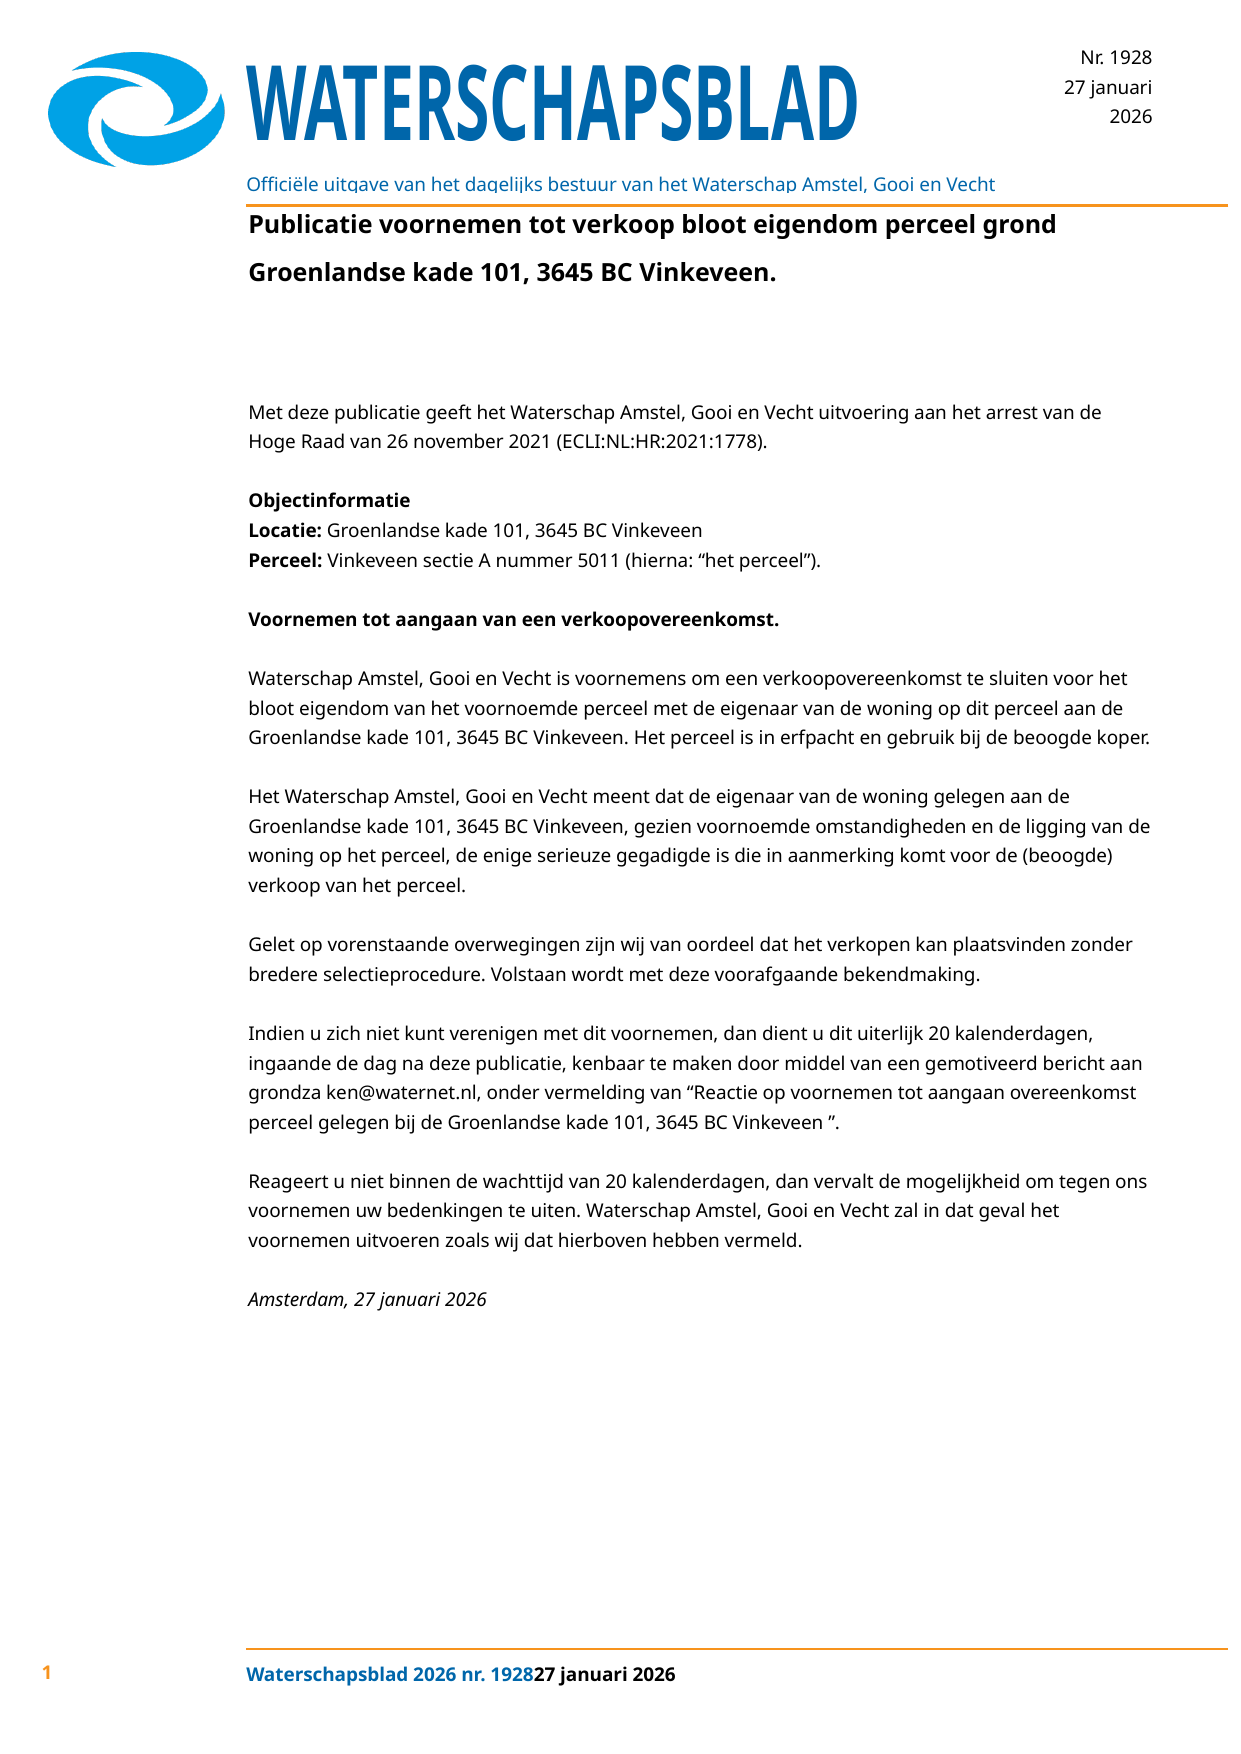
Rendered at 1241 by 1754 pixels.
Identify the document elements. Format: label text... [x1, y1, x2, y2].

text Publicatie voornemen tot verkoop bloot eigendom perceel grond Groenlandse kade 101, 3645 BC Vinkeveen. [248, 207, 1152, 288]
text Objectinformatie [248, 488, 1152, 513]
text Met deze publicatie geeft het Waterschap Amstel, Gooi en Vecht uitvoering aan het arrest van de Hoge Raad van 26 november 2021 (ECLI:NL:HR:2021:1778). [248, 399, 1152, 454]
text Het Waterschap Amstel, Gooi en Vecht meent dat de eigenaar van de woning gelegen aan de Groenlandse kade 101, 3645 BC Vinkeveen, gezien voornoemde omstandigheden en de ligging van de woning op het perceel, de enige serieuze gegadigde is die in aanmerking komt voor de (beoogde) verkoop van het perceel. [248, 783, 1152, 898]
text Locatie: Groenlandse kade 101, 3645 BC Vinkeveen [248, 517, 1152, 543]
text Gelet op vorenstaande overwegingen zijn wij van oordeel dat het verkopen kan plaatsvinden zonder bredere selectieprocedure. Volstaan wordt met deze voorafgaande bekendmaking. [248, 931, 1152, 987]
text Voornemen tot aangaan van een verkoopovereenkomst. [248, 606, 1152, 632]
text Perceel: Vinkeveen sectie A nummer 5011 (hierna: “het perceel”). [248, 547, 1152, 573]
text Reageert u niet binnen de wachttijd van 20 kalenderdagen, dan vervalt de mogelijkheid om tegen ons voornemen uw bedenkingen te uiten. Waterschap Amstel, Gooi en Vecht zal in dat geval het voornemen uitvoeren zoals wij dat hierboven hebben vermeld. [248, 1168, 1152, 1253]
text Amsterdam, 27 januari 2026 [248, 1286, 1152, 1312]
picture [41, 47, 231, 172]
text Indien u zich niet kunt verenigen met dit voornemen, dan dient u dit uiterlijk 20 kalenderdagen, ingaande de dag na deze publicatie, kenbaar te maken door middel van een gemotiveerd bericht aan grondza ken@waternet.nl, onder vermelding van “Reactie op voornemen tot aangaan overeenkomst perceel gelegen bij de Groenlandse kade 101, 3645 BC Vinkeveen ”. [248, 1020, 1152, 1135]
text Waterschap Amstel, Gooi en Vecht is voornemens om een verkoopovereenkomst te sluiten voor het bloot eigendom van het voornoemde perceel met de eigenaar van de woning op dit perceel aan de Groenlandse kade 101, 3645 BC Vinkeveen. Het perceel is in erfpacht en gebruik bij de beoogde koper. [248, 665, 1152, 750]
